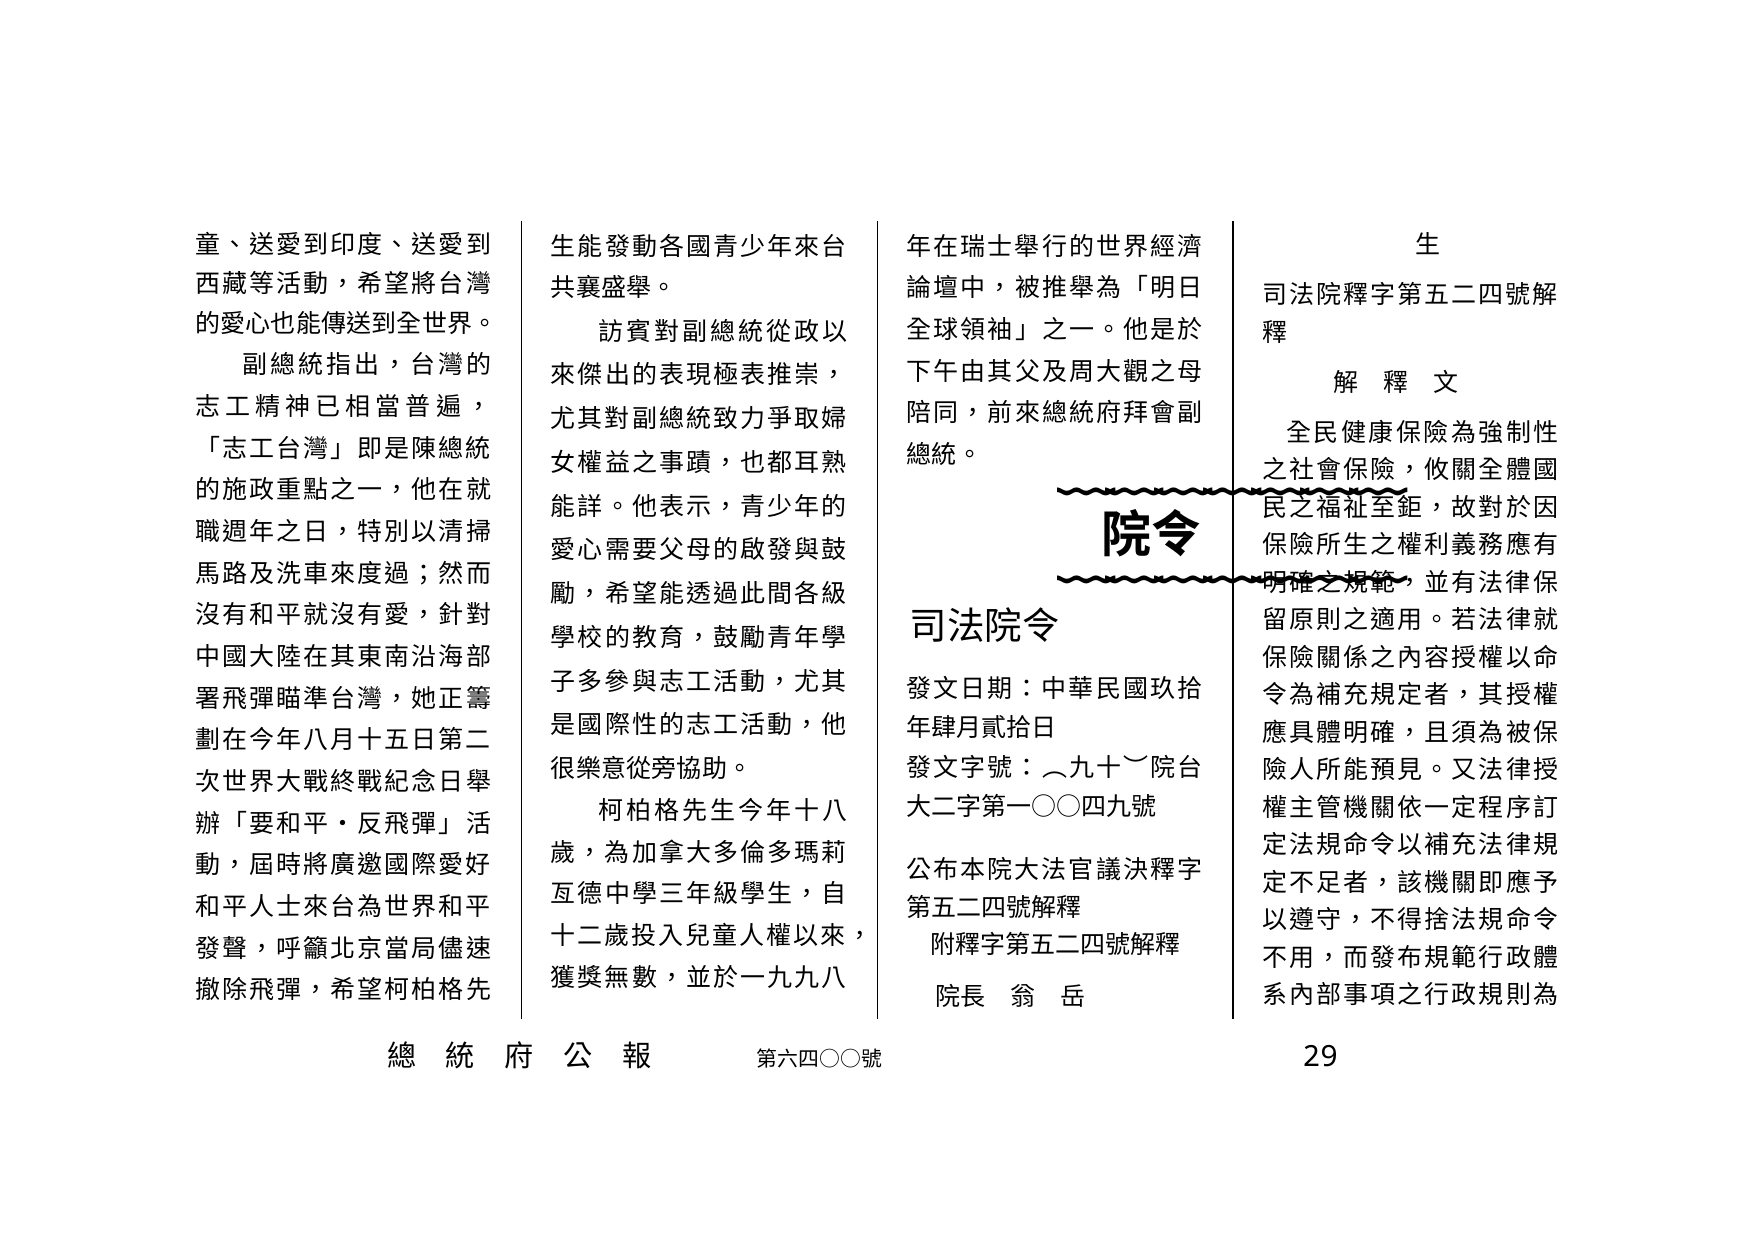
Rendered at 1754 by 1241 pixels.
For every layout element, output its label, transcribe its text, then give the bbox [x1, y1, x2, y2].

table_header ﹏﹏﹏﹏﹏﹏﹏ [1054, 486, 1232, 511]
text 生能發動各國青少年來台共襄盛舉。 [551, 222, 847, 305]
text 副總統指出，台灣的志工精神已相當普遍，「志工台灣」即是陳總統的施政重點之一，他在就職週年之日，特別以清掃馬路及洗車來度過；然而沒有和平就沒有愛，針對中國大陸在其東南沿海部署飛彈瞄準台灣，她正籌劃在今年八月十五日第二次世界大戰終戰紀念日舉辦「要和平‧反飛彈」活動，屆時將廣邀國際愛好和平人士來台為世界和平發聲，呼籲北京當局儘速撤除飛彈，希望柯柏格先 [195, 340, 491, 1007]
text 司法院釋字第五二四號解釋 [1262, 274, 1559, 349]
table_cell [906, 511, 1054, 563]
text 柯柏格先生今年十八歲，為加拿大多倫多瑪莉亙德中學三年級學生，自十二歲投入兒童人權以來，獲獎無數，並於一九九八年在瑞士舉行的世界經濟論壇中，被推舉為「明日全球領袖」之一。他是於下午由其父及周大觀之母陪同，前來總統府拜會副總統。 [906, 222, 1203, 472]
table_header [906, 486, 1054, 511]
text 副總統也告訴訪賓，她畢生為人權奮鬥，尤其致力於婦女權益的爭取，曾因而被判刑十二年，並遭受癌症的折磨，雖然如此，她對生命的熱愛從未感到猶豫，而且更用心於關懷別人，自就任以來，曾發動認養中美洲友邦貧童、送愛到印度、送愛到西藏等活動，希望將台灣的愛心也能傳送到全世界。 [195, 222, 491, 340]
text 柯柏格先生今年十八歲，為加拿大多倫多瑪莉亙德中學三年級學生，自十二歲投入兒童人權以來，獲獎無數，並於一九九八年在瑞士舉行的世界經濟論壇中，被推舉為「明日全球領袖」之一。他是於下午由其父及周大觀之母陪同，前來總統府拜會副總統。 [551, 786, 847, 994]
table_cell ﹏﹏﹏﹏﹏﹏﹏ [1054, 563, 1232, 588]
text 公布本院大法官議決釋字第五二四號解釋 [906, 849, 1203, 924]
text 發文日期：中華民國玖拾年肆月貳拾日 [906, 665, 1203, 744]
table_cell 院令 [1054, 511, 1232, 563]
text 生 [1262, 222, 1441, 261]
text 附釋字第五二四號解釋 [930, 924, 1203, 961]
text 解 釋 文 [1333, 361, 1559, 399]
text 發文字號：︵九十︶院台大二字第一○○四九號 [906, 744, 1203, 824]
table_header 司法院令 [906, 601, 1095, 653]
text 院長 翁 岳 [906, 974, 1085, 1013]
table_cell [906, 563, 1054, 588]
text 訪賓對副總統從政以來傑出的表現極表推崇，尤其對副總統致力爭取婦女權益之事蹟，也都耳熟能詳。他表示，青少年的愛心需要父母的啟發與鼓勵，希望能透過此間各級學校的教育，鼓勵青年學子多參與志工活動，尤其是國際性的志工活動，他很樂意從旁協助。 [551, 305, 847, 786]
text 全民健康保險為強制性之社會保險，攸關全體國民之福祉至鉅，故對於因保險所生之權利義務應有明確之規範，並有法律保留原則之適用。若法律就保險關係之內容授權以命令為補充規定者，其授權應具體明確，且須為被保險人所能預見。又法律授權主管機關依一定程序訂定法規命令以補充法律規定不足者，該機關即應予以遵守，不得捨法規命令不用，而發布規範行政體系內部事項之行政規則為之替代。倘法律並無轉委任之授權，該機關即不得委由其所屬機關逕行發布相關規章。 [1262, 411, 1559, 1011]
